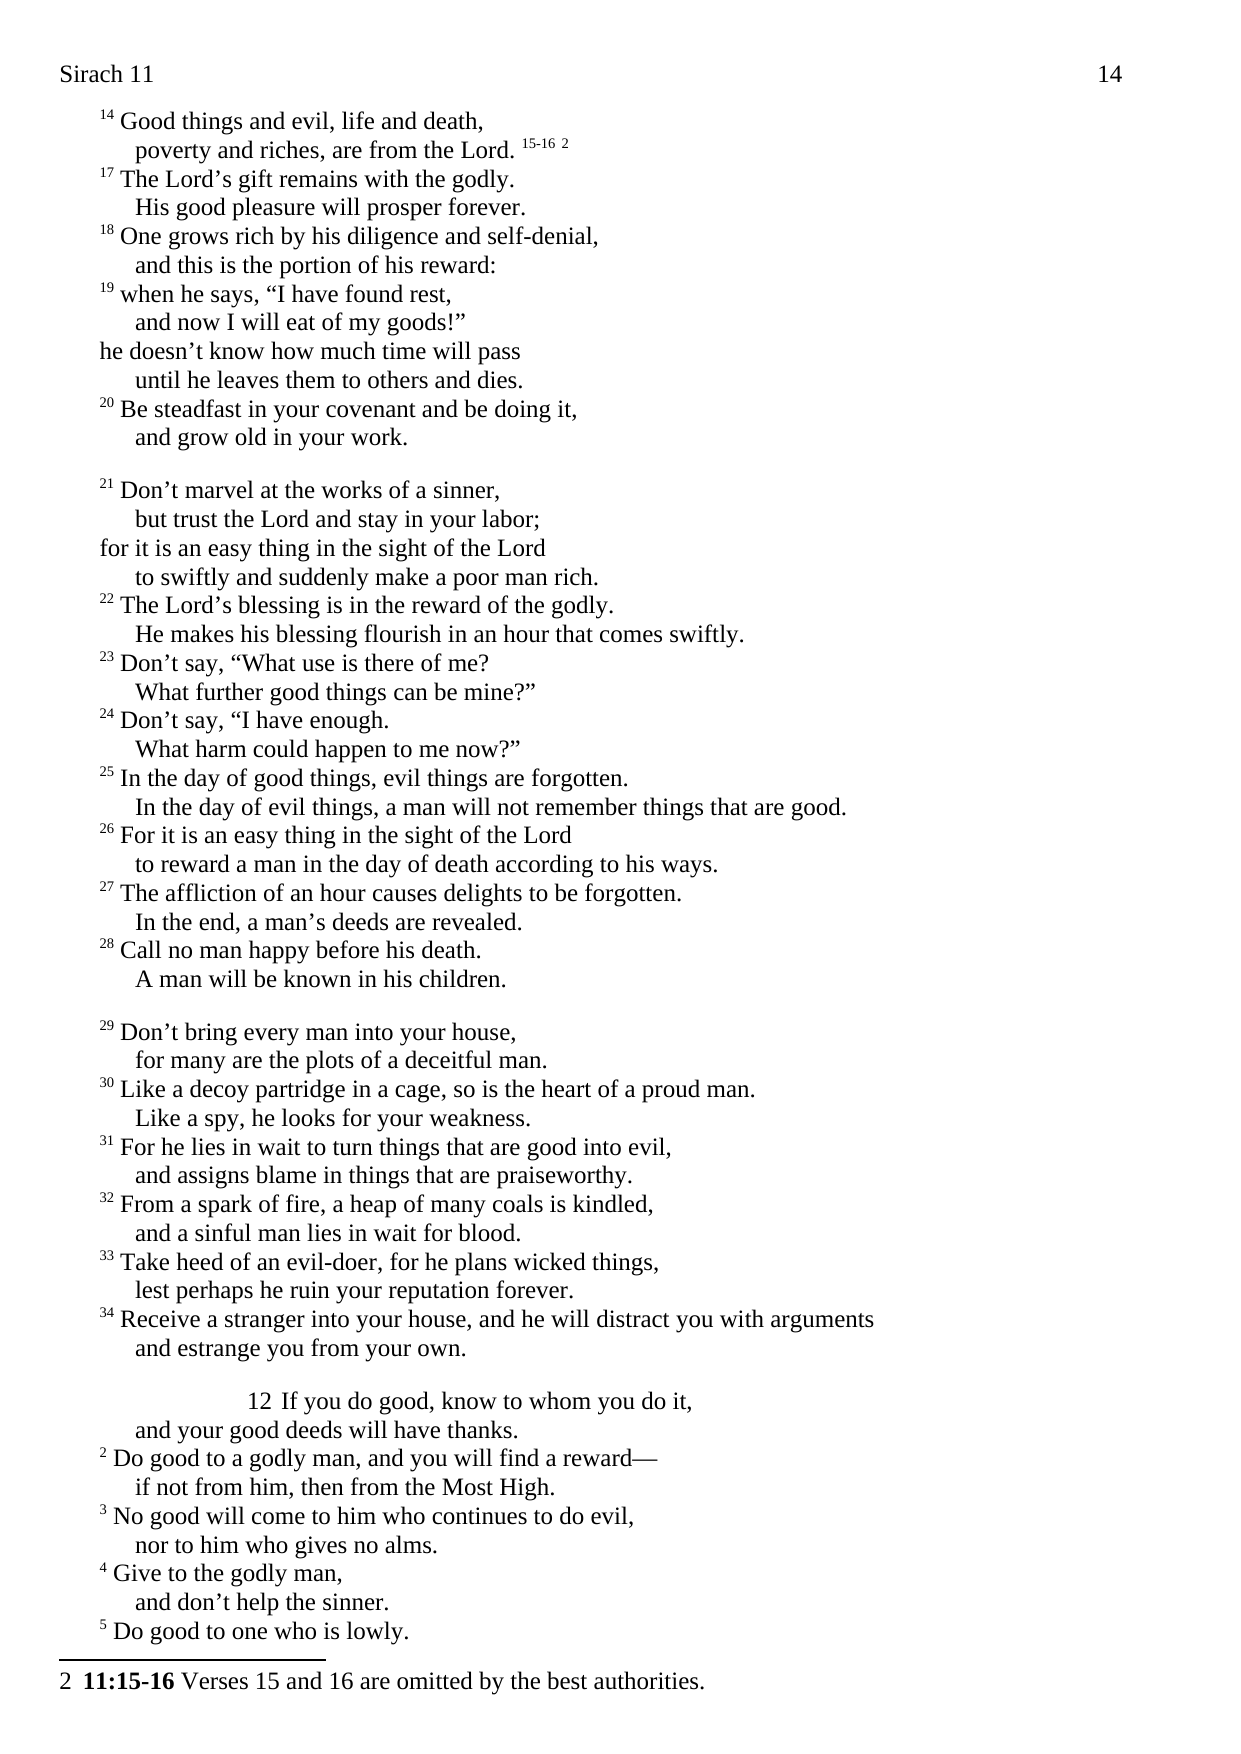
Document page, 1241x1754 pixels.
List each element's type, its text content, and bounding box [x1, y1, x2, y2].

text 5 Do good to one who is lowly. [99, 1616, 1122, 1645]
text for many are the plots of a deceitful man. [135, 1046, 1122, 1074]
text 21 Don’t marvel at the works of a sinner, [99, 475, 1122, 504]
text 22 The Lord’s blessing is in the reward of the godly. [99, 590, 1122, 619]
text 14 Good things and evil, life and death, [99, 106, 1122, 135]
text and a sinful man lies in wait for blood. [135, 1218, 1122, 1247]
text to swiftly and suddenly make a poor man rich. [135, 562, 1122, 590]
text 23 Don’t say, “What use is there of me? [99, 648, 1122, 677]
text for it is an easy thing in the sight of the Lord [99, 533, 1122, 562]
text and assigns blame in things that are praiseworthy. [135, 1161, 1122, 1189]
text until he leaves them to others and dies. [135, 365, 1122, 394]
text and this is the portion of his reward: [135, 250, 1122, 279]
text His good pleasure will prosper forever. [135, 192, 1122, 221]
text 4 Give to the godly man, [99, 1558, 1122, 1587]
text 27 The affliction of an hour causes delights to be forgotten. [99, 878, 1122, 907]
text 19 when he says, “I have found rest, [99, 279, 1122, 307]
text and your good deeds will have thanks. [135, 1415, 1122, 1443]
text 2 Do good to a godly man, and you will find a reward— [99, 1443, 1122, 1472]
text 34 Receive a stranger into your house, and he will distract you with arguments [99, 1304, 1122, 1333]
text 28 Call no man happy before his death. [99, 935, 1122, 964]
text he doesn’t know how much time will pass [99, 336, 1122, 365]
text lest perhaps he ruin your reputation forever. [135, 1276, 1122, 1304]
text A man will be known in his children. [135, 964, 1122, 993]
text and don’t help the sinner. [135, 1587, 1122, 1616]
text He makes his blessing flourish in an hour that comes swiftly. [135, 619, 1122, 648]
text 30 Like a decoy partridge in a cage, so is the heart of a proud man. [99, 1074, 1122, 1103]
text In the end, a man’s deeds are revealed. [135, 907, 1122, 935]
text to reward a man in the day of death according to his ways. [135, 849, 1122, 878]
text 26 For it is an easy thing in the sight of the Lord [99, 820, 1122, 849]
text 24 Don’t say, “I have enough. [99, 705, 1122, 734]
text 18 One grows rich by his diligence and self-denial, [99, 221, 1122, 250]
text nor to him who gives no alms. [135, 1530, 1122, 1558]
text In the day of evil things, a man will not remember things that are good. [135, 792, 1122, 820]
text 31 For he lies in wait to turn things that are good into evil, [99, 1132, 1122, 1161]
text and grow old in your work. [135, 422, 1122, 451]
text Like a spy, he looks for your weakness. [135, 1103, 1122, 1132]
text 11:15-16 Verses 15 and 16 are omitted by the best authorities. [59, 1666, 1122, 1695]
text 17 The Lord’s gift remains with the godly. [99, 164, 1122, 192]
text and estrange you from your own. [135, 1333, 1122, 1362]
text poverty and riches, are from the Lord. 15-16 [135, 135, 1122, 164]
text 32 From a spark of fire, a heap of many coals is kindled, [99, 1189, 1122, 1218]
text What further good things can be mine?” [135, 677, 1122, 705]
text 25 In the day of good things, evil things are forgotten. [99, 763, 1122, 792]
text 33 Take heed of an evil-doer, for he plans wicked things, [99, 1247, 1122, 1276]
text if not from him, then from the Most High. [135, 1472, 1122, 1501]
text 29 Don’t bring every man into your house, [99, 1017, 1122, 1046]
text What harm could happen to me now?” [135, 734, 1122, 763]
text 3 No good will come to him who continues to do evil, [99, 1501, 1122, 1530]
text 20 Be steadfast in your covenant and be doing it, [99, 394, 1122, 422]
text but trust the Lord and stay in your labor; [135, 504, 1122, 533]
text 12If you do good, know to whom you do it, [247, 1386, 1122, 1415]
text and now I will eat of my goods!” [135, 307, 1122, 336]
